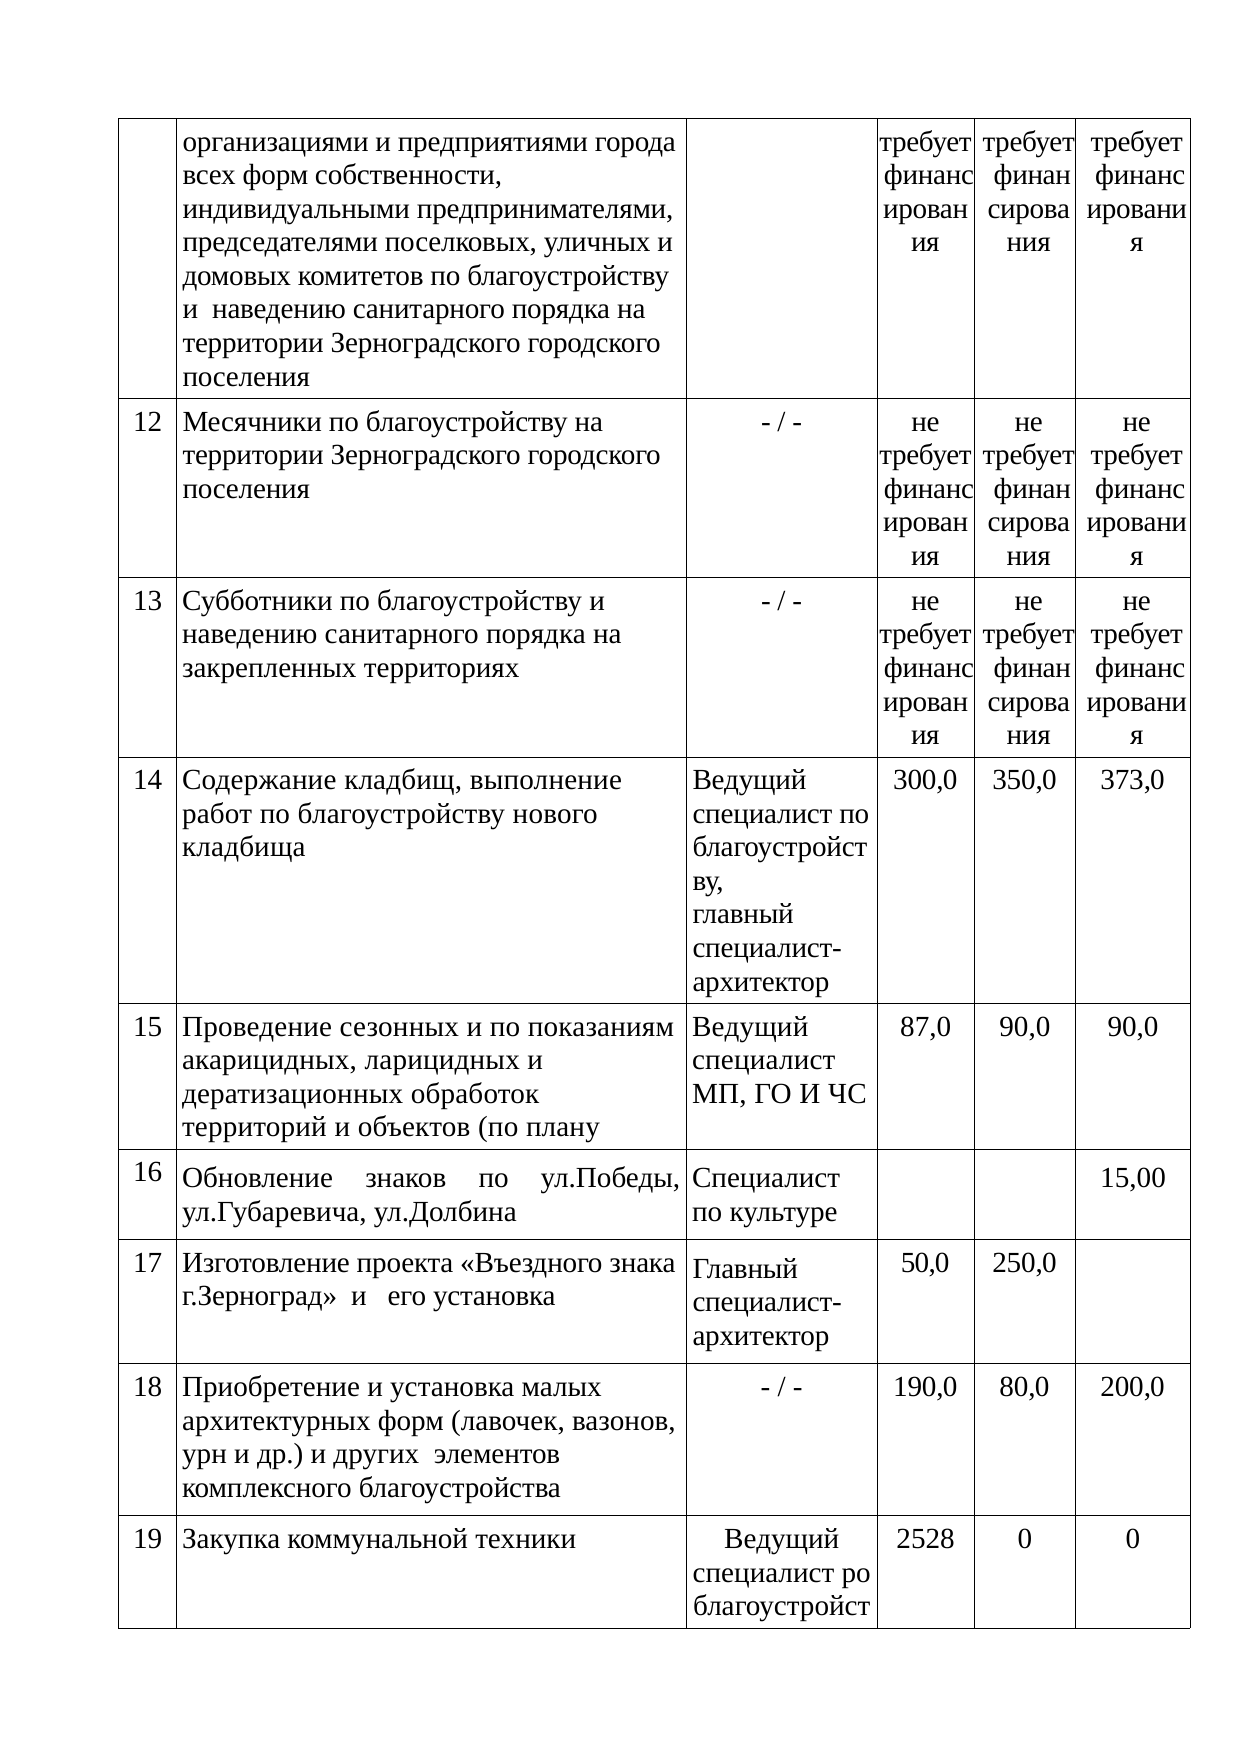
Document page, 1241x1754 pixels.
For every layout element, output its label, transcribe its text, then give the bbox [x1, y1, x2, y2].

table_cell не требует финансирования [1076, 399, 1190, 577]
table_cell Ведущий специалист МП, ГО И ЧС [687, 1004, 877, 1149]
table_cell 200,0 [1076, 1364, 1190, 1515]
table_cell 250,0 [975, 1240, 1075, 1363]
table_cell 300,0 [878, 758, 974, 1003]
table_cell [878, 1150, 974, 1239]
table_cell Приобретение и установка малых архитектурных форм (лавочек, вазонов, урн и др.) и других элементов комплексного благоустройства [177, 1364, 686, 1515]
table_cell - / - [687, 578, 877, 757]
table_cell 373,0 [1076, 758, 1190, 1003]
table_cell не требует финансирования [878, 258, 974, 398]
table_cell 0 [975, 1516, 1075, 1628]
table_cell Субботники по благоустройству и наведению санитарного порядка на закрепленных территориях [177, 578, 686, 757]
table_cell 13 [119, 578, 176, 757]
table_cell не требует финансирования [1076, 578, 1190, 757]
table_cell 190,0 [878, 1364, 974, 1515]
table_cell Проведение сезонных и по показаниям акарицидных, ларицидных и дератизационных обработок территорий и объектов (по плану [177, 1004, 686, 1149]
table_cell 19 [119, 1516, 176, 1628]
table_cell 14 [119, 758, 176, 1003]
table_cell - / - [687, 1364, 877, 1515]
table_cell Ведущий специалист по благоустройству, главный специалист- архитектор [687, 758, 877, 1003]
table_cell Содержание кладбищ, выполнение работ по благоустройству нового кладбища [177, 758, 686, 1003]
table_cell Специалист по культуре [687, 1150, 877, 1239]
table_cell 87,0 [878, 1004, 974, 1149]
table_cell 350,0 [975, 758, 1075, 1003]
table_cell Месячники по благоустройству на территории Зерноградского городского поселения [177, 399, 686, 577]
table_cell не требует финансирования [975, 578, 1075, 757]
table_cell 12 [119, 399, 176, 577]
table_cell Обновление знаков по ул.Победы, ул.Губаревича, ул.Долбина [177, 1150, 686, 1239]
table_cell [1076, 1240, 1190, 1363]
table_cell 90,0 [975, 1004, 1075, 1149]
table_cell Изготовление проекта «Въездного знака г.Зерноград» и его установка [177, 1240, 686, 1363]
table_cell требует финансирования [1076, 119, 1190, 398]
table_cell Главный специалист- архитектор [687, 1240, 877, 1363]
table_cell требует финансирования [975, 119, 1075, 398]
table_cell 15 [119, 1004, 176, 1149]
table_cell 80,0 [975, 1364, 1075, 1515]
table_cell [119, 119, 176, 398]
table_cell 0 [1076, 1516, 1190, 1628]
table_cell - / - [687, 399, 877, 577]
table_cell 50,0 [878, 1240, 974, 1363]
table_cell Закупка коммунальной техники [177, 1516, 686, 1628]
table_cell 18 [119, 1364, 176, 1515]
table_cell 2528 [878, 1516, 974, 1628]
table_cell [687, 119, 877, 398]
table_cell 17 [119, 1240, 176, 1363]
table_cell [975, 1150, 1075, 1239]
table_cell не требует финансирования [975, 399, 1075, 577]
table_cell Ведущий специалист ро благоустройст [687, 1516, 877, 1628]
table_cell организациями и предприятиями города всех форм собственности, индивидуальными предпринимателями, председателями поселковых, уличных и домовых комитетов по благоустройству и наведению санитарного порядка на территории Зерноградского городского поселения [177, 119, 686, 398]
table_cell 15,00 [1076, 1150, 1190, 1239]
table_cell не требует финансирования [878, 751, 974, 757]
table_cell 90,0 [1076, 1004, 1190, 1149]
table_cell 16 [119, 1150, 176, 1239]
